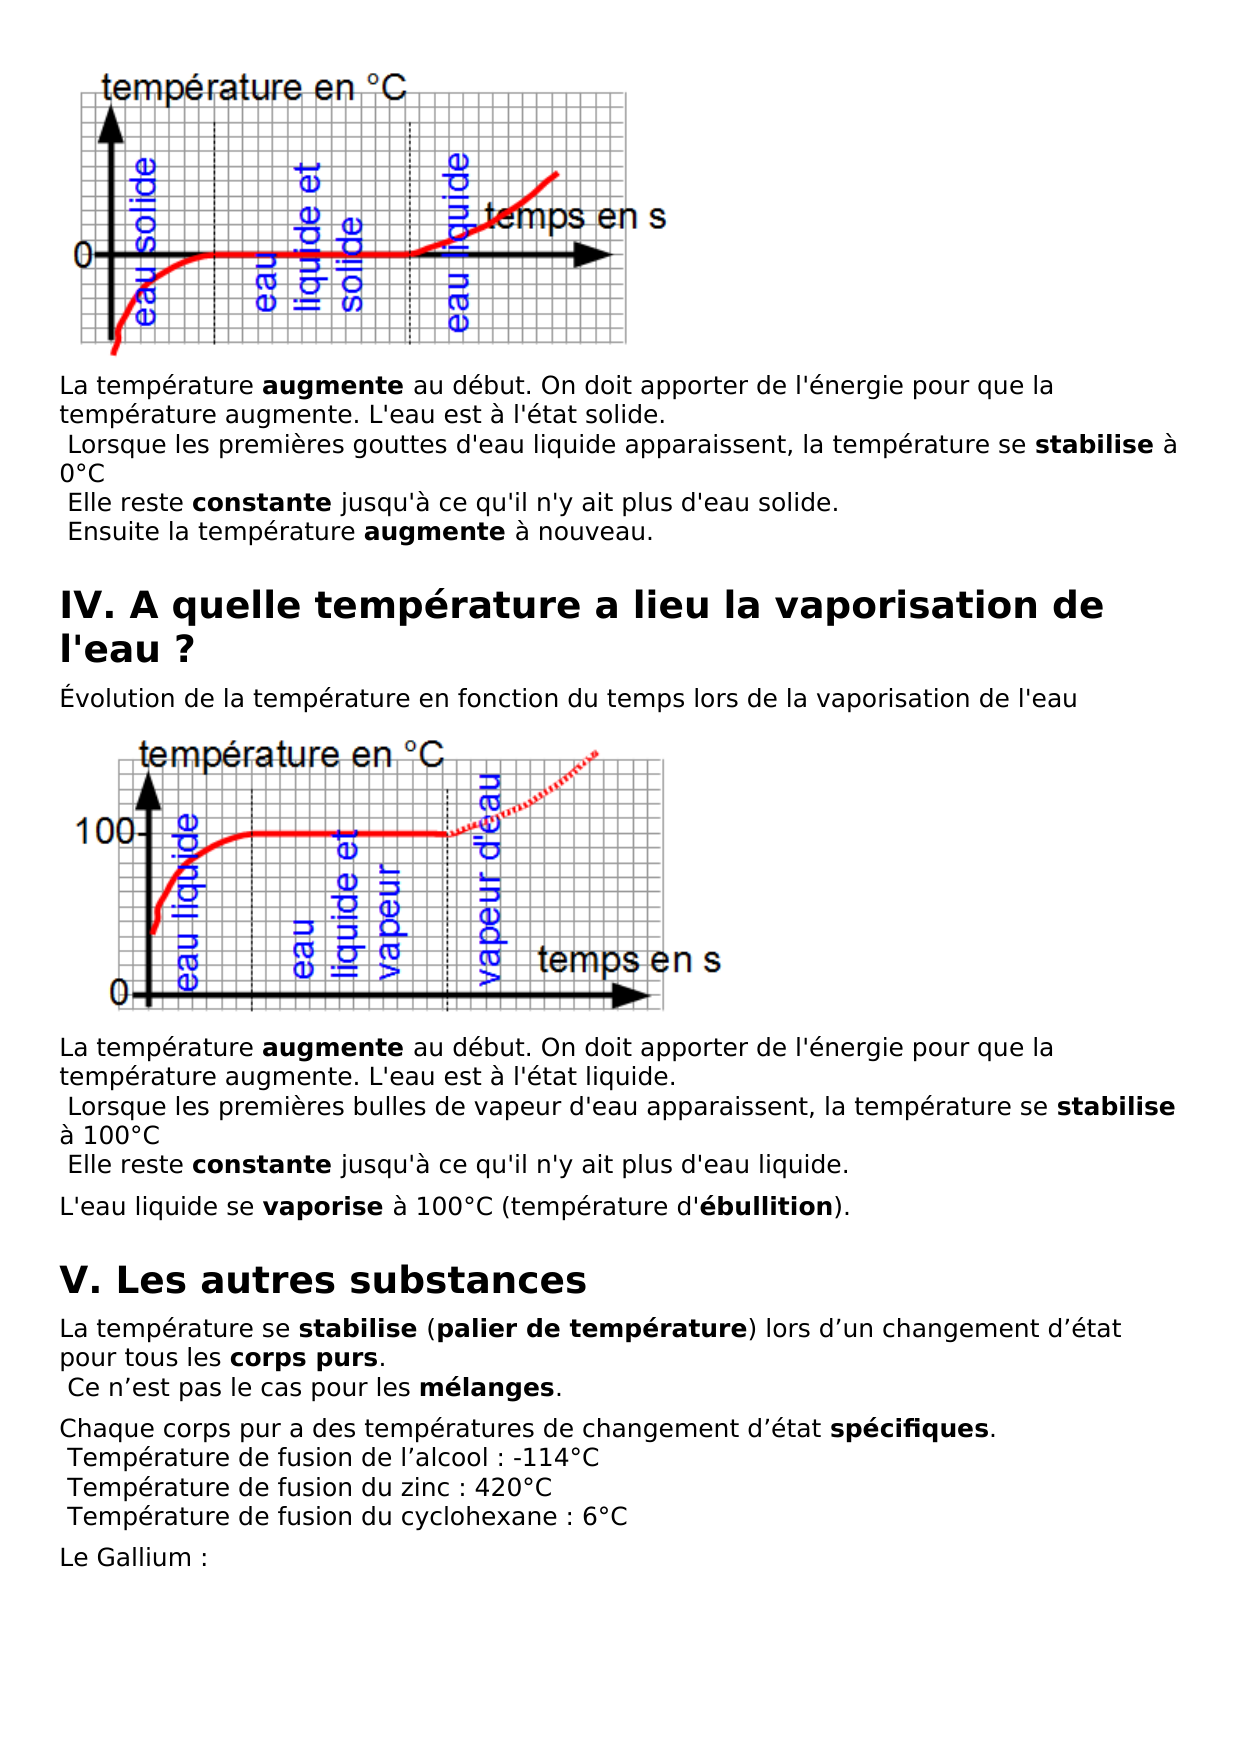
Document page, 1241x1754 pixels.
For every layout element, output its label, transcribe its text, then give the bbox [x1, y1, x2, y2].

text Le Gallium : [59, 1544, 1181, 1573]
subtitle IV. A quelle température a lieu la vaporisation de l'eau ? [59, 584, 1181, 671]
picture [59, 59, 691, 359]
text La température augmente au début. On doit apporter de l'énergie pour que la température augmente. L'eau est à l'état solide. Lorsque les premières gouttes d'eau liquide apparaissent, la température se stabilise à 0°C Elle reste constante jusqu'à ce qu'il n'y ait plus d'eau solide. Ensuite la température augmente à nouveau. [59, 372, 1181, 547]
text Chaque corps pur a des températures de changement d’état spécifiques. Température de fusion de l’alcool : -114°C Température de fusion du zinc : 420°C Température de fusion du cyclohexane : 6°C [59, 1414, 1181, 1531]
text La température augmente au début. On doit apporter de l'énergie pour que la température augmente. L'eau est à l'état liquide. Lorsque les premières bulles de vapeur d'eau apparaissent, la température se stabilise à 100°C Elle reste constante jusqu'à ce qu'il n'y ait plus d'eau liquide. [59, 1033, 1181, 1179]
text Évolution de la température en fonction du temps lors de la vaporisation de l'eau [59, 684, 1181, 713]
text La température se stabilise (palier de température) lors d’un changement d’état pour tous les corps purs. Ce n’est pas le cas pour les mélanges. [59, 1314, 1181, 1402]
subtitle V. Les autres substances [59, 1258, 1181, 1302]
text L'eau liquide se vaporise à 100°C (température d'ébullition). [59, 1192, 1181, 1221]
picture [59, 725, 744, 1021]
